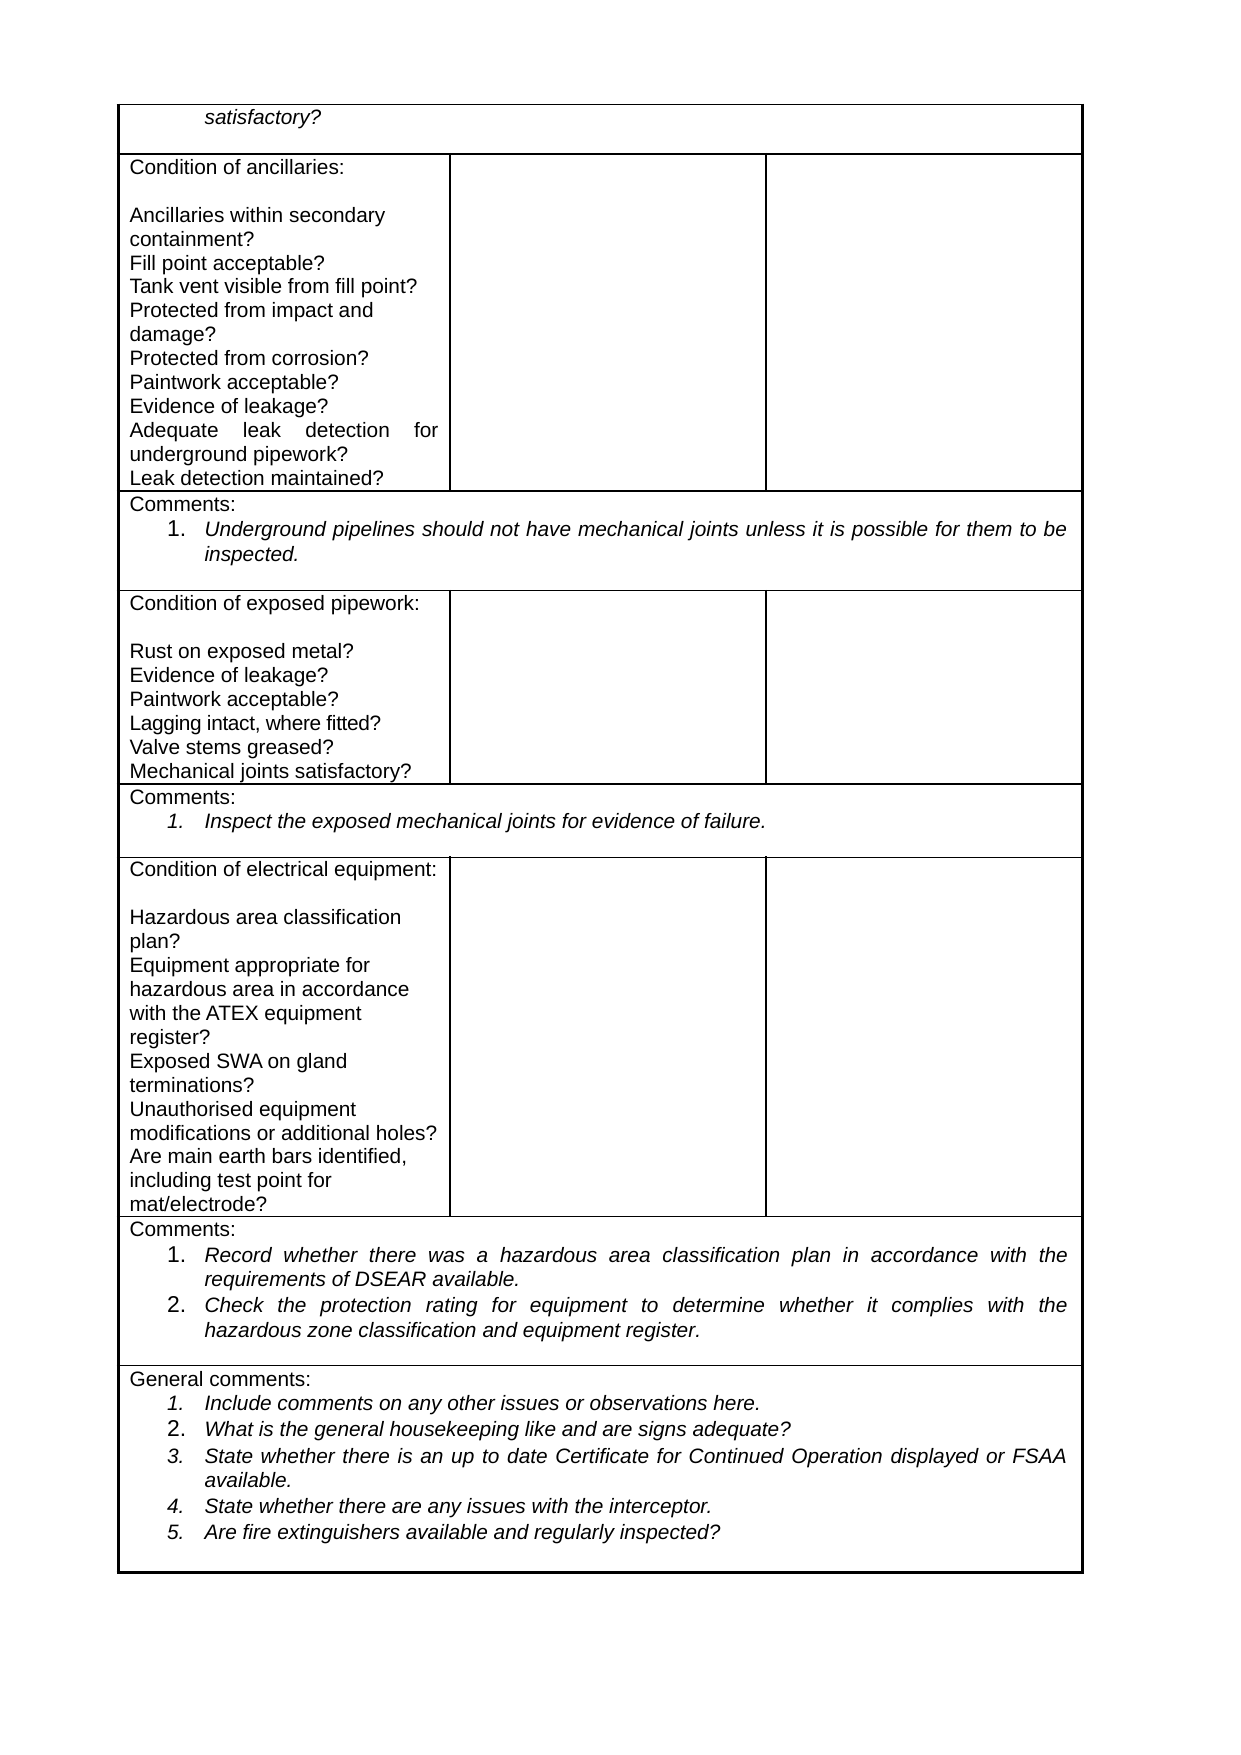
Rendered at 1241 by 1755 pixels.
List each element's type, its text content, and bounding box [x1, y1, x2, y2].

table_cell Condition of exposed pipework: Rust on exposed metal? Evidence of leakage? Paintwork acceptable? Lagging intact, where fitted? Valve stems greased? Mechanical joints satisfactory? [120, 591, 449, 783]
table_cell Comments: Underground pipelines should not have mechanical joints unless it is possible for them to be inspected. [120, 492, 1081, 590]
table_cell Comments: Record whether there was a hazardous area classification plan in accordance with the requirements of DSEAR available. Check the protection rating for equipment to determine whether it complies with the hazardous zone classification and equipment register. [120, 1217, 1081, 1365]
table_cell Comments: Inspect the exposed mechanical joints for evidence of failure. [120, 785, 1081, 856]
table_cell Condition of ancillaries: Ancillaries within secondary containment? Fill point acceptable? Tank vent visible from fill point? Protected from impact and damage? Protected from corrosion? Paintwork acceptable? Evidence of leakage? Adequate leak detection for underground pipework? Leak detection maintained? [120, 155, 449, 490]
table_cell [767, 591, 1081, 783]
table_cell Condition of electrical equipment: Hazardous area classification plan? Equipment appropriate for hazardous area in accordance with the ATEX equipment register? Exposed SWA on gland terminations? Unauthorised equipment modifications or additional holes? Are main earth bars identified, including test point for mat/electrode? [120, 858, 449, 1216]
table_cell [767, 858, 1081, 1216]
table_cell [451, 591, 765, 783]
table_cell General comments: Include comments on any other issues or observations here. What is the general housekeeping like and are signs adequate? State whether there is an up to date Certificate for Continued Operation displayed or FSAA available. State whether there are any issues with the interceptor. Are fire extinguishers available and regularly inspected? [120, 1366, 1081, 1571]
table_cell [451, 155, 765, 490]
table_cell [767, 155, 1081, 490]
table_cell [451, 858, 765, 1216]
table_cell satisfactory? [120, 105, 1081, 153]
